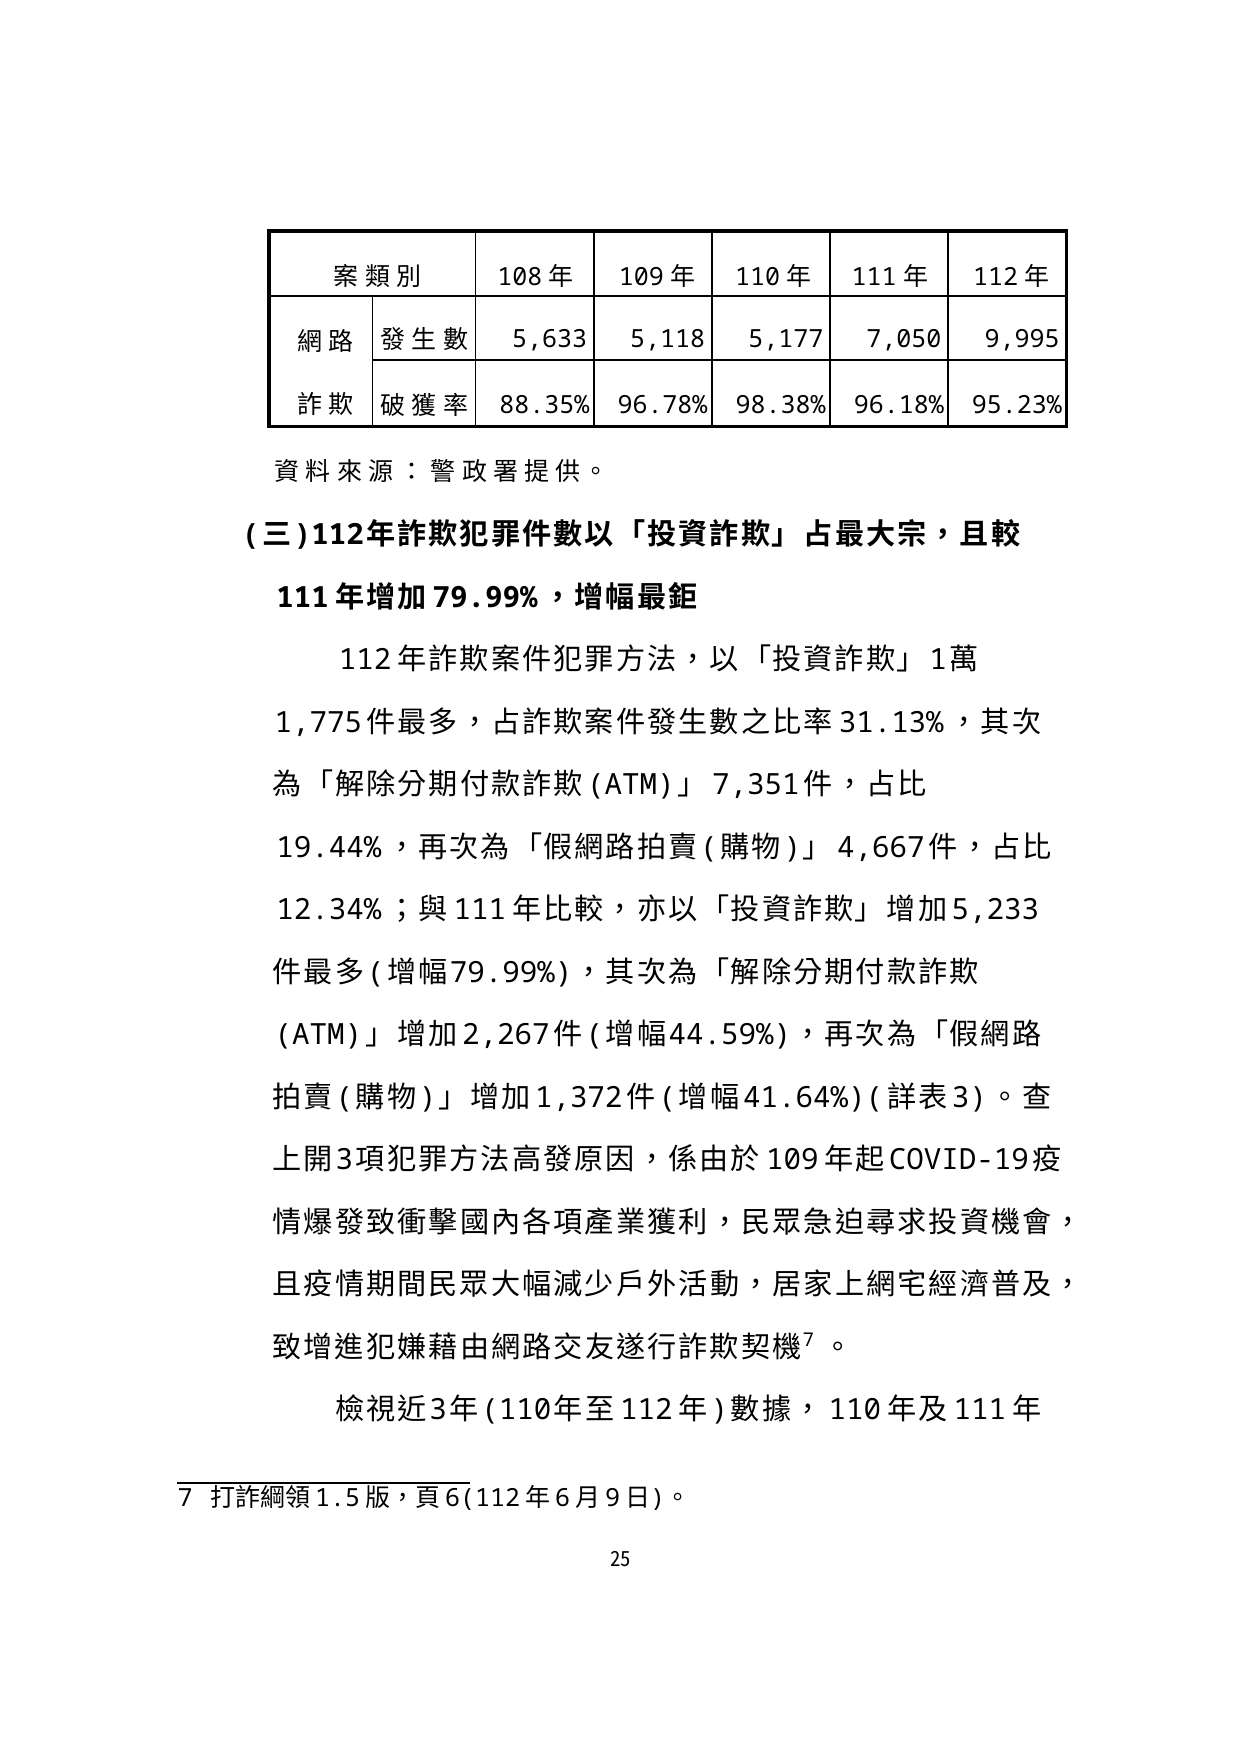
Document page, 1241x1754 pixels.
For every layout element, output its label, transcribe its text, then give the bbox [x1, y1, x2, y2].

table_header 112年 [949, 233, 1065, 295]
table_cell 破獲率 [373, 361, 475, 424]
table_header 109年 [595, 233, 711, 295]
table_header 108年 [476, 233, 593, 295]
text (三)112年詐欺犯罪件數以「投資詐欺」占最大宗，且較111年增加79.99%，增幅最鉅 [236, 490, 1063, 615]
table_cell 網路 詐欺 [271, 297, 372, 424]
text 112年詐欺案件犯罪方法，以「投資詐欺」1萬1,775件最多，占詐欺案件發生數之比率31.13%，其次為「解除分期付款詐欺(ATM)」7,351件，占比19.44%，再次為「假網路拍賣(購物)」4,667件，占比12.34%；與111年比較，亦以「投資詐欺」增加5,233件最多(增幅79.99%)，其次為「解除分期付款詐欺(ATM)」增加2,267件(增幅44.59%)，再次為「假網路拍賣(購物)」增加1,372件(增幅41.64%)(詳表3)。查上開3項犯罪方法高發原因，係由於109年起COVID-19疫情爆發致衝擊國內各項產業獲利，民眾急迫尋求投資機會，且疫情期間民眾大幅減少戶外活動，居家上網宅經濟普及，致增進犯嫌藉由網路交友遂行詐欺契機。 [266, 615, 1063, 1365]
text 打詐綱領1.5版，頁6(112年6月9日)。 [177, 1483, 1063, 1512]
table_cell 96.18% [831, 361, 947, 424]
table_cell 5,118 [595, 297, 711, 359]
table_cell 96.78% [595, 361, 711, 424]
table_cell 5,633 [476, 297, 593, 359]
table_cell 98.38% [713, 361, 829, 424]
table_cell 88.35% [476, 361, 593, 424]
text 檢視近3年(110年至112年)數據，110年及111年 [266, 1365, 1063, 1428]
table_header 110年 [713, 233, 829, 295]
table_cell 9,995 [949, 297, 1065, 359]
table_cell 95.23% [949, 361, 1065, 424]
text 資料來源：警政署提供。 [266, 428, 1063, 490]
table_header 案類別 [271, 233, 475, 295]
table_cell 7,050 [831, 297, 947, 359]
table_cell 5,177 [713, 297, 829, 359]
table_header 111年 [831, 233, 947, 295]
table_cell 發生數 [373, 297, 475, 359]
